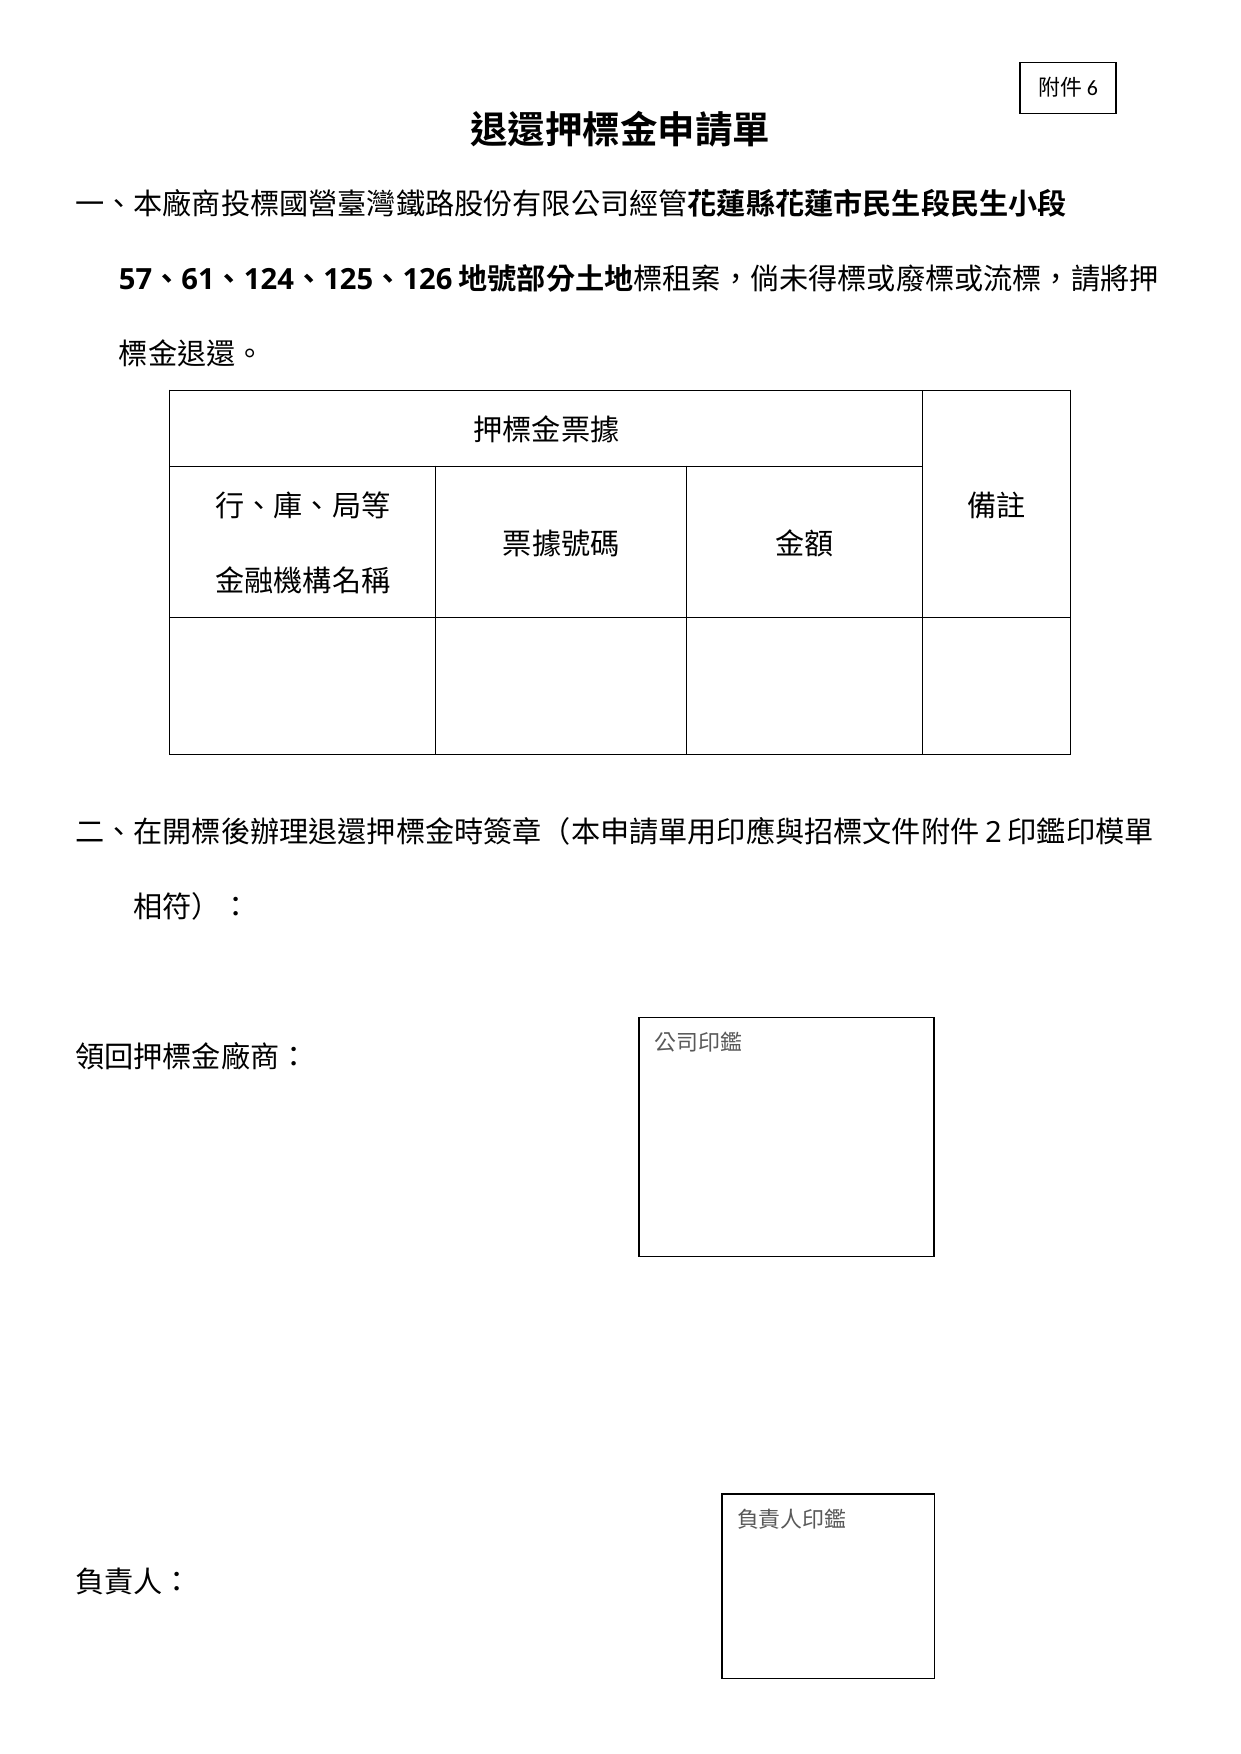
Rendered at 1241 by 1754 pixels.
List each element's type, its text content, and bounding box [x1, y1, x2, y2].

table_cell 行、庫、局等 金融機構名稱 [170, 467, 435, 617]
table_cell [687, 618, 922, 754]
table_header 備註 [923, 391, 1070, 617]
table_cell [923, 618, 1070, 754]
table_cell [170, 618, 435, 754]
text [935, 1542, 1165, 1617]
text 附件6 [1035, 70, 1101, 102]
table_cell 票據號碼 [436, 467, 686, 617]
text 負責人印鑑 [737, 1502, 919, 1533]
table_cell [436, 618, 686, 754]
text 領回押標金廠商： [75, 1017, 638, 1092]
text 負責人： [75, 1542, 721, 1617]
text 公司印鑑 [654, 1025, 919, 1057]
text 一、本廠商投標國營臺灣鐵路股份有限公司經管花蓮縣花蓮市民生段民生小段57、61、124、125、126地號部分土地標租案，倘未得標或廢標或流標，請將押標金退還。 [75, 164, 1168, 389]
text [935, 1017, 1165, 1092]
table_cell 金額 [687, 467, 922, 617]
text 二、在開標後辦理退還押標金時簽章（本申請單用印應與招標文件附件2印鑑印模單相符）： [75, 792, 1165, 942]
text 退還押標金申請單 [75, 89, 1165, 164]
table_header 押標金票據 [170, 391, 922, 466]
